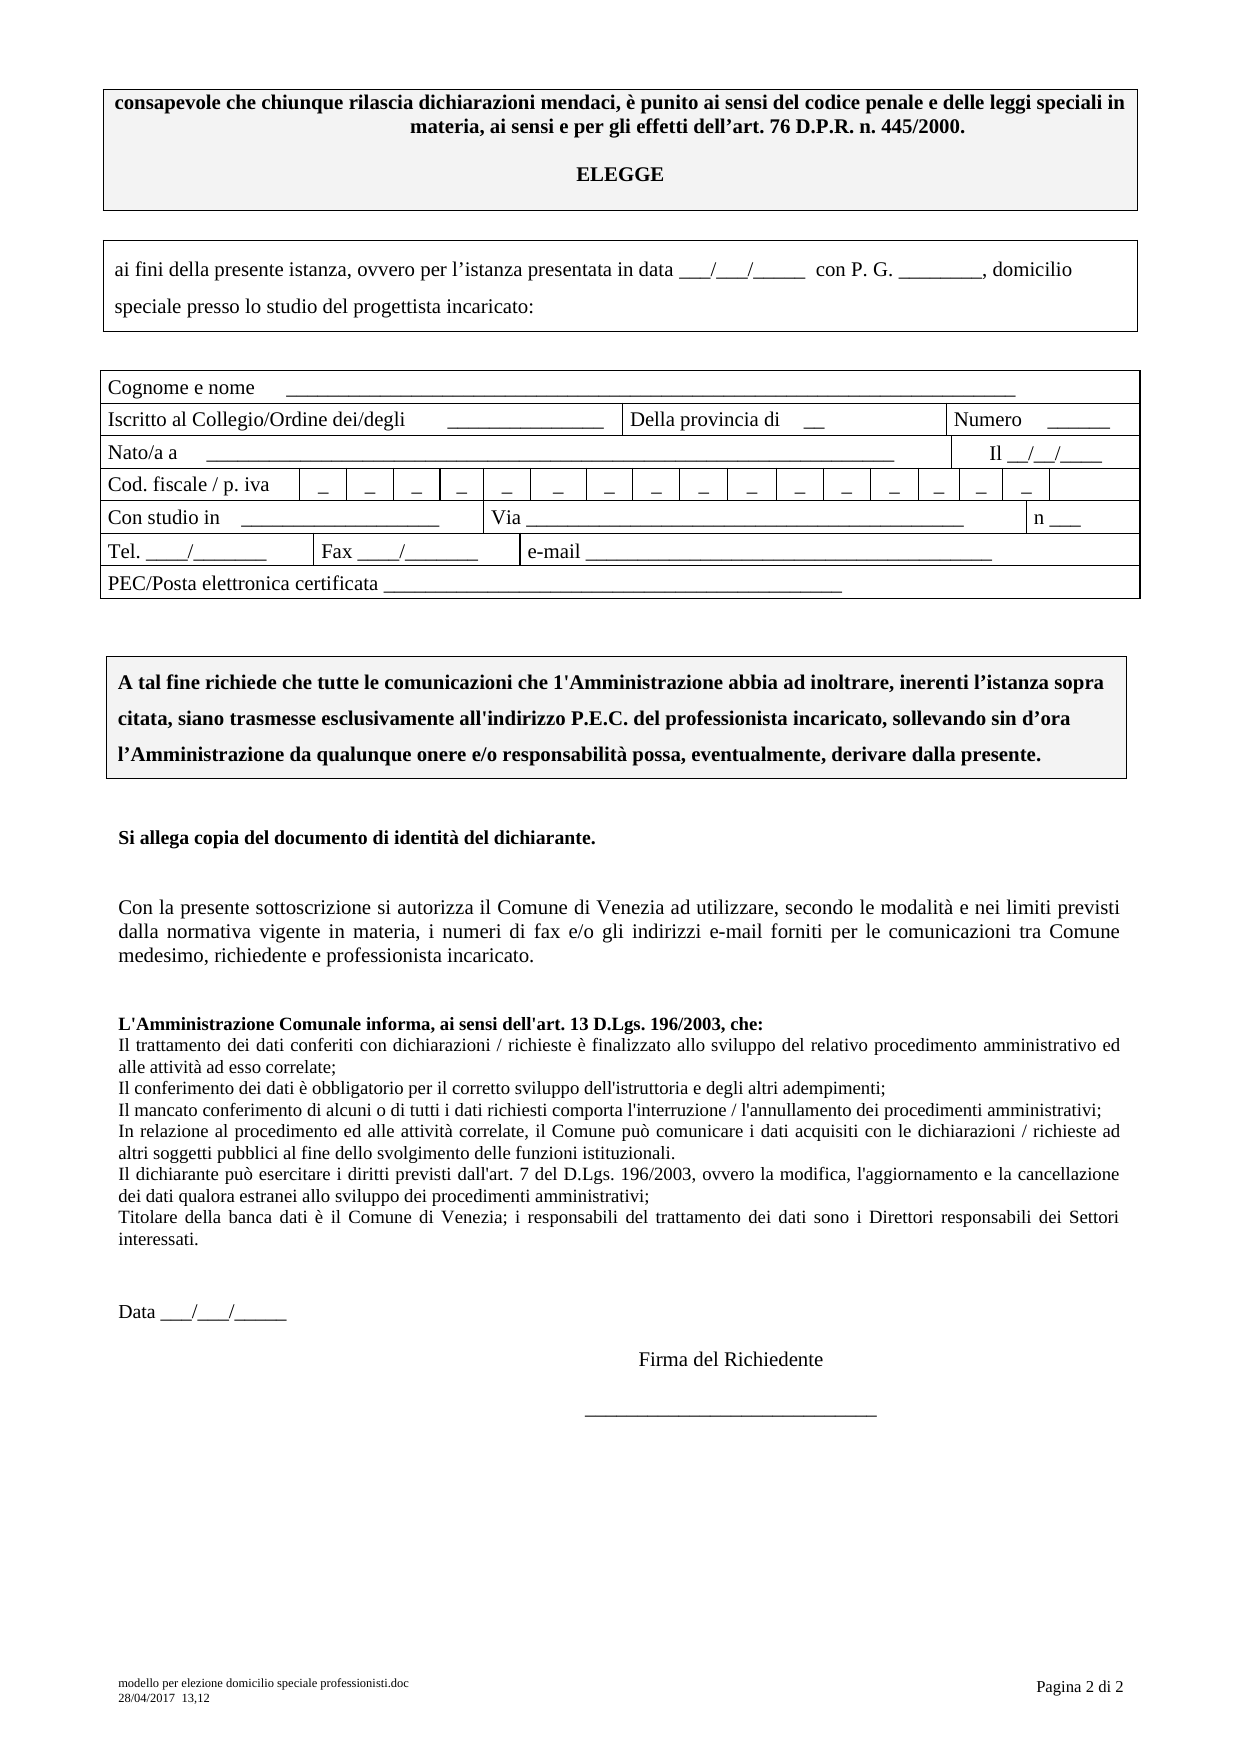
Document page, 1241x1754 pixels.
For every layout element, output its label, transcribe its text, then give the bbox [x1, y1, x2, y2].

table_cell e-mail _______________________________________ [521, 534, 1139, 565]
table_header consapevole che chiunque rilascia dichiarazioni mendaci, è punito ai sensi del codice penale e delle leggi speciali in materia, ai sensi e per gli effetti dell’art. 76 D.P.R. n. 445/2000. ELEGGE [104, 90, 1137, 210]
table_cell _ [871, 469, 918, 500]
table_cell _ [347, 469, 393, 500]
table_cell _ [1003, 469, 1049, 500]
table_cell __________________________________________________________________ [199, 436, 951, 467]
text Il dichiarante può esercitare i diritti previsti dall'art. 7 del D.Lgs. 196/2003, ovvero la modifica, l'aggiornamento e la cancellazione dei dati qualora estranei allo sviluppo dei procedimenti amministrativi; [118, 1163, 1122, 1206]
table_cell _ [824, 469, 870, 500]
table_cell Con studio in [101, 501, 234, 532]
text Il mancato conferimento di alcuni o di tutti i dati richiesti comporta l'interruzione / l'annullamento dei procedimenti amministrativi; [118, 1099, 1122, 1120]
table_cell _ [531, 469, 586, 500]
table_cell _ [919, 469, 959, 500]
text Titolare della banca dati è il Comune di Venezia; i responsabili del trattamento dei dati sono i Direttori responsabili dei Settori interessati. [118, 1206, 1122, 1249]
table_cell _ [484, 469, 530, 500]
text Si allega copia del documento di identità del dichiarante. [118, 826, 1122, 849]
table_cell _ [394, 469, 439, 500]
table_cell Via __________________________________________ [484, 501, 1026, 532]
table_header ______________________________________________________________________ [279, 371, 1139, 402]
table_cell Nato/a a [101, 436, 199, 467]
table_cell ___________________ [234, 501, 483, 532]
table_cell _______________ [440, 404, 622, 435]
table_cell _ [680, 469, 727, 500]
table_header ai fini della presente istanza, ovvero per l’istanza presentata in data ___/___/_____ con P. G. ________, domicilio speciale presso lo studio del progettista incaricato: [104, 241, 1137, 331]
text L'Amministrazione Comunale informa, ai sensi dell'art. 13 D.Lgs. 196/2003, che: [118, 1012, 1122, 1034]
table_cell _ [587, 469, 632, 500]
text Data ___/___/_____ [118, 1295, 1122, 1324]
text Il conferimento dei dati è obbligatorio per il corretto sviluppo dell'istruttoria e degli altri adempimenti; [118, 1077, 1122, 1099]
table_cell _ [960, 469, 1002, 500]
table_cell Della provincia di [623, 404, 796, 435]
table_cell Tel. ____/_______ [101, 534, 313, 565]
text In relazione al procedimento ed alle attività correlate, il Comune può comunicare i dati acquisiti con le dichiarazioni / richieste ad altri soggetti pubblici al fine dello svolgimento delle funzioni istituzionali. [118, 1120, 1122, 1163]
table_header Cognome e nome [101, 371, 279, 402]
table_cell Cod. fiscale / p. iva [101, 469, 299, 500]
table_cell __ [796, 404, 946, 435]
table_cell Iscritto al Collegio/Ordine dei/degli [101, 404, 440, 435]
text Firma del Richiedente [266, 1347, 1122, 1371]
table_cell PEC/Posta elettronica certificata ____________________________________________ [101, 566, 1139, 597]
table_cell Numero [947, 404, 1040, 435]
table_cell Fax ____/_______ [314, 534, 519, 565]
table_cell _ [300, 469, 346, 500]
text Con la presente sottoscrizione si autorizza il Comune di Venezia ad utilizzare, secondo le modalità e nei limiti previsti dalla normativa vigente in materia, i numeri di fax e/o gli indirizzi e-mail forniti per le comunicazioni tra Comune medesimo, richiedente e professionista incaricato. [118, 894, 1122, 967]
table_cell ______ [1040, 404, 1139, 435]
table_cell Il __/__/____ [952, 436, 1139, 467]
table_cell _ [633, 469, 679, 500]
text Il trattamento dei dati conferiti con dichiarazioni / richieste è finalizzato allo sviluppo del relativo procedimento amministrativo ed alle attività ad esso correlate; [118, 1034, 1122, 1077]
table_cell _ [728, 469, 776, 500]
table_header A tal fine richiede che tutte le comunicazioni che 1'Amministrazione abbia ad inoltrare, inerenti l’istanza sopra citata, siano trasmesse esclusivamente all'indirizzo P.E.C. del professionista incaricato, sollevando sin d’ora l’Amministrazione da qualunque onere e/o responsabilità possa, eventualmente, derivare dalla presente. [107, 657, 1126, 778]
table_cell _ [777, 469, 823, 500]
table_cell [1050, 469, 1139, 500]
table_cell n ___ [1027, 501, 1139, 532]
table_cell _ [441, 469, 483, 500]
text ____________________________ [266, 1395, 1122, 1419]
